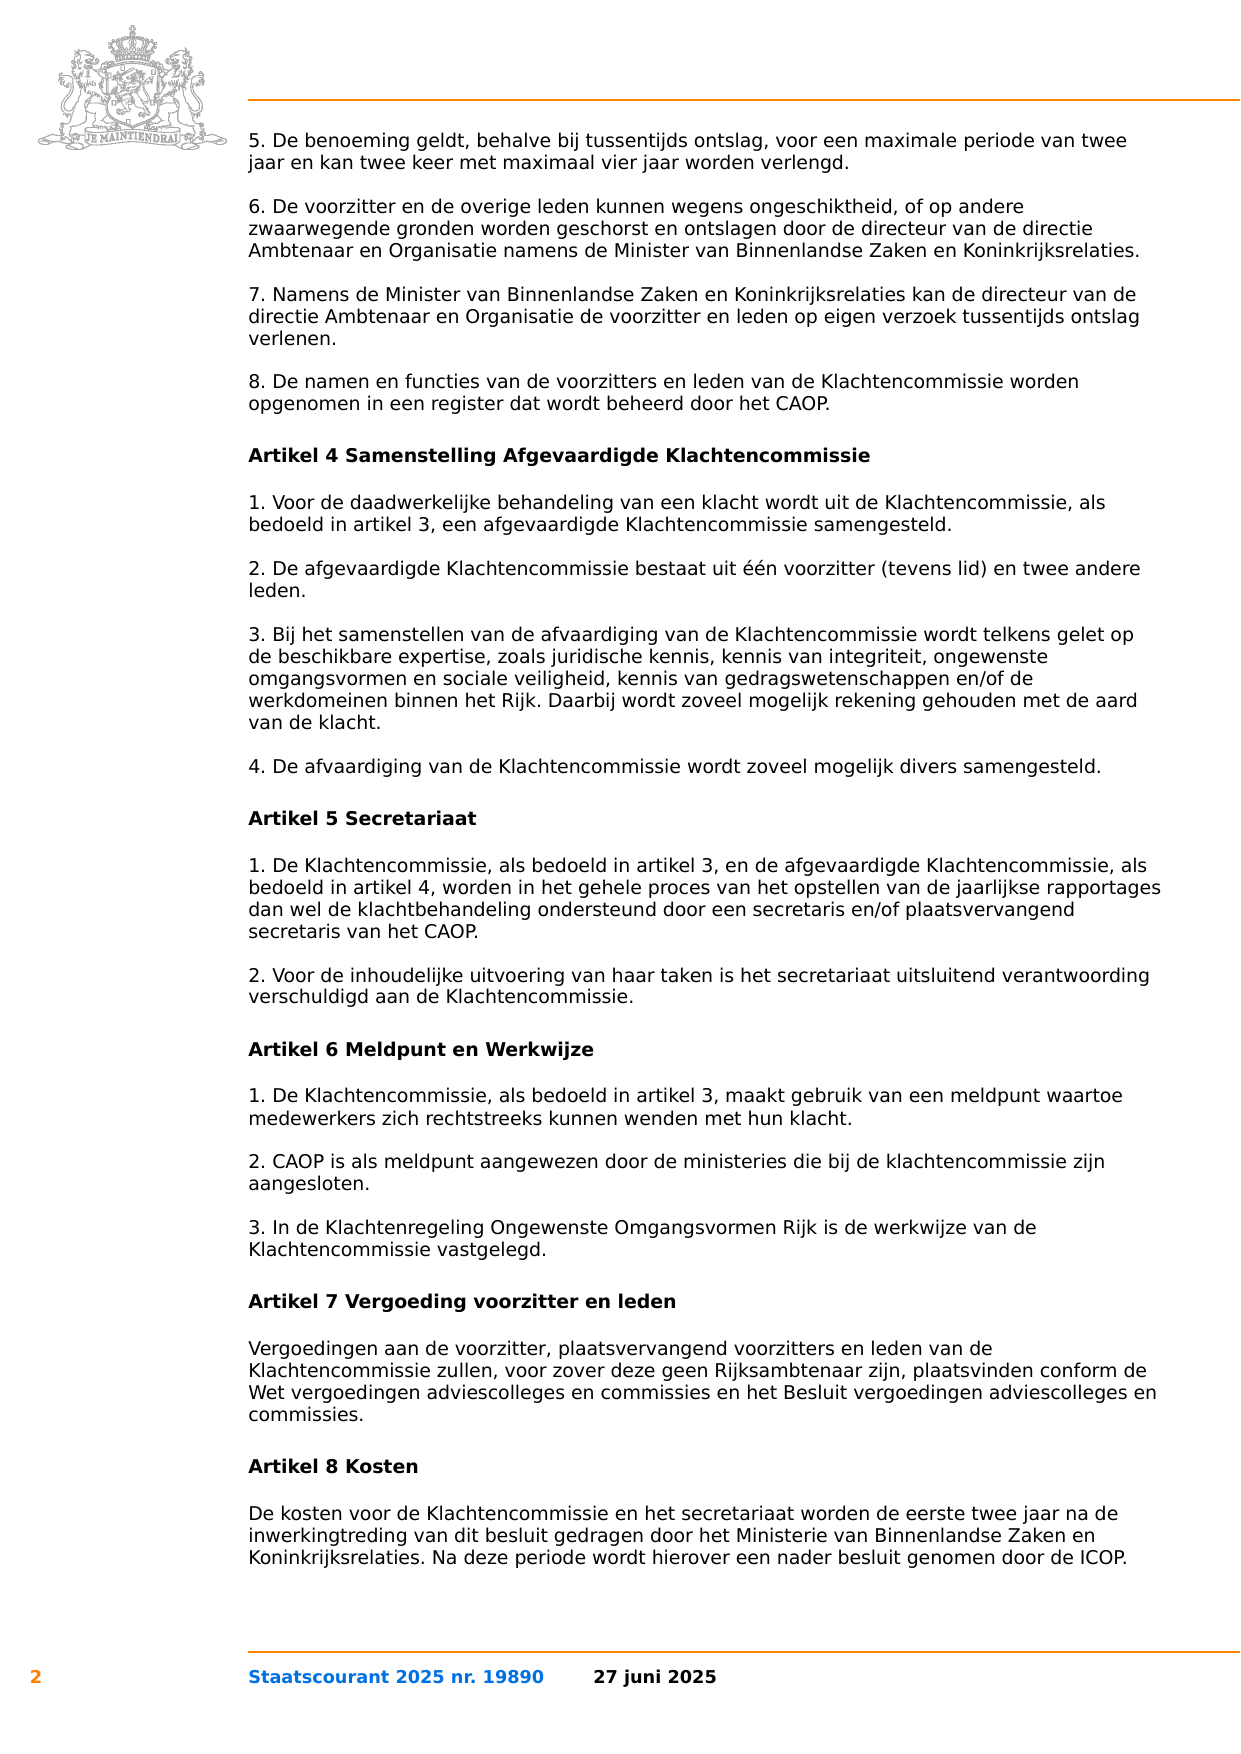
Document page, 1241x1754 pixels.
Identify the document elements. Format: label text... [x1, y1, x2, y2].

text 8. De namen en functies van de voorzitters en leden van de Klachtencommissie worden opgenomen in een register dat wordt beheerd door het CAOP. [248, 371, 1163, 415]
text 1. Voor de daadwerkelijke behandeling van een klacht wordt uit de Klachtencommissie, als bedoeld in artikel 3, een afgevaardigde Klachtencommissie samengesteld. [248, 492, 1163, 536]
text 6. De voorzitter en de overige leden kunnen wegens ongeschiktheid, of op andere zwaarwegende gronden worden geschorst en ontslagen door de directeur van de directie Ambtenaar en Organisatie namens de Minister van Binnenlandse Zaken en Koninkrijksrelaties. [248, 196, 1163, 262]
picture [38, 25, 227, 150]
text De kosten voor de Klachtencommissie en het secretariaat worden de eerste twee jaar na de inwerkingtreding van dit besluit gedragen door het Ministerie van Binnenlandse Zaken en Koninkrijksrelaties. Na deze periode wordt hierover een nader besluit genomen door de ICOP. [248, 1503, 1163, 1569]
subtitle Artikel 6 Meldpunt en Werkwijze [248, 1038, 1163, 1060]
text 1. De Klachtencommissie, als bedoeld in artikel 3, maakt gebruik van een meldpunt waartoe medewerkers zich rechtstreeks kunnen wenden met hun klacht. [248, 1085, 1163, 1129]
text 1. De Klachtencommissie, als bedoeld in artikel 3, en de afgevaardigde Klachtencommissie, als bedoeld in artikel 4, worden in het gehele proces van het opstellen van de jaarlijkse rapportages dan wel de klachtbehandeling ondersteund door een secretaris en/of plaatsvervangend secretaris van het CAOP. [248, 855, 1163, 943]
subtitle Artikel 5 Secretariaat [248, 808, 1163, 830]
subtitle Artikel 4 Samenstelling Afgevaardigde Klachtencommissie [248, 445, 1163, 467]
text 2. Voor de inhoudelijke uitvoering van haar taken is het secretariaat uitsluitend verantwoording verschuldigd aan de Klachtencommissie. [248, 964, 1163, 1008]
text 4. De afvaardiging van de Klachtencommissie wordt zoveel mogelijk divers samengesteld. [248, 756, 1163, 778]
subtitle Artikel 7 Vergoeding voorzitter en leden [248, 1291, 1163, 1313]
text 3. In de Klachtenregeling Ongewenste Omgangsvormen Rijk is de werkwijze van de Klachtencommissie vastgelegd. [248, 1217, 1163, 1261]
text 2. De afgevaardigde Klachtencommissie bestaat uit één voorzitter (tevens lid) en twee andere leden. [248, 558, 1163, 602]
text 5. De benoeming geldt, behalve bij tussentijds ontslag, voor een maximale periode van twee jaar en kan twee keer met maximaal vier jaar worden verlengd. [248, 130, 1163, 174]
text Vergoedingen aan de voorzitter, plaatsvervangend voorzitters en leden van de Klachtencommissie zullen, voor zover deze geen Rijksambtenaar zijn, plaatsvinden conform de Wet vergoedingen adviescolleges en commissies en het Besluit vergoedingen adviescolleges en commissies. [248, 1338, 1163, 1426]
text 3. Bij het samenstellen van de afvaardiging van de Klachtencommissie wordt telkens gelet op de beschikbare expertise, zoals juridische kennis, kennis van integriteit, ongewenste omgangsvormen en sociale veiligheid, kennis van gedragswetenschappen en/of de werkdomeinen binnen het Rijk. Daarbij wordt zoveel mogelijk rekening gehouden met de aard van de klacht. [248, 624, 1163, 734]
subtitle Artikel 8 Kosten [248, 1456, 1163, 1478]
text 7. Namens de Minister van Binnenlandse Zaken en Koninkrijksrelaties kan de directeur van de directie Ambtenaar en Organisatie de voorzitter en leden op eigen verzoek tussentijds ontslag verlenen. [248, 283, 1163, 349]
text 2. CAOP is als meldpunt aangewezen door de ministeries die bij de klachtencommissie zijn aangesloten. [248, 1151, 1163, 1195]
